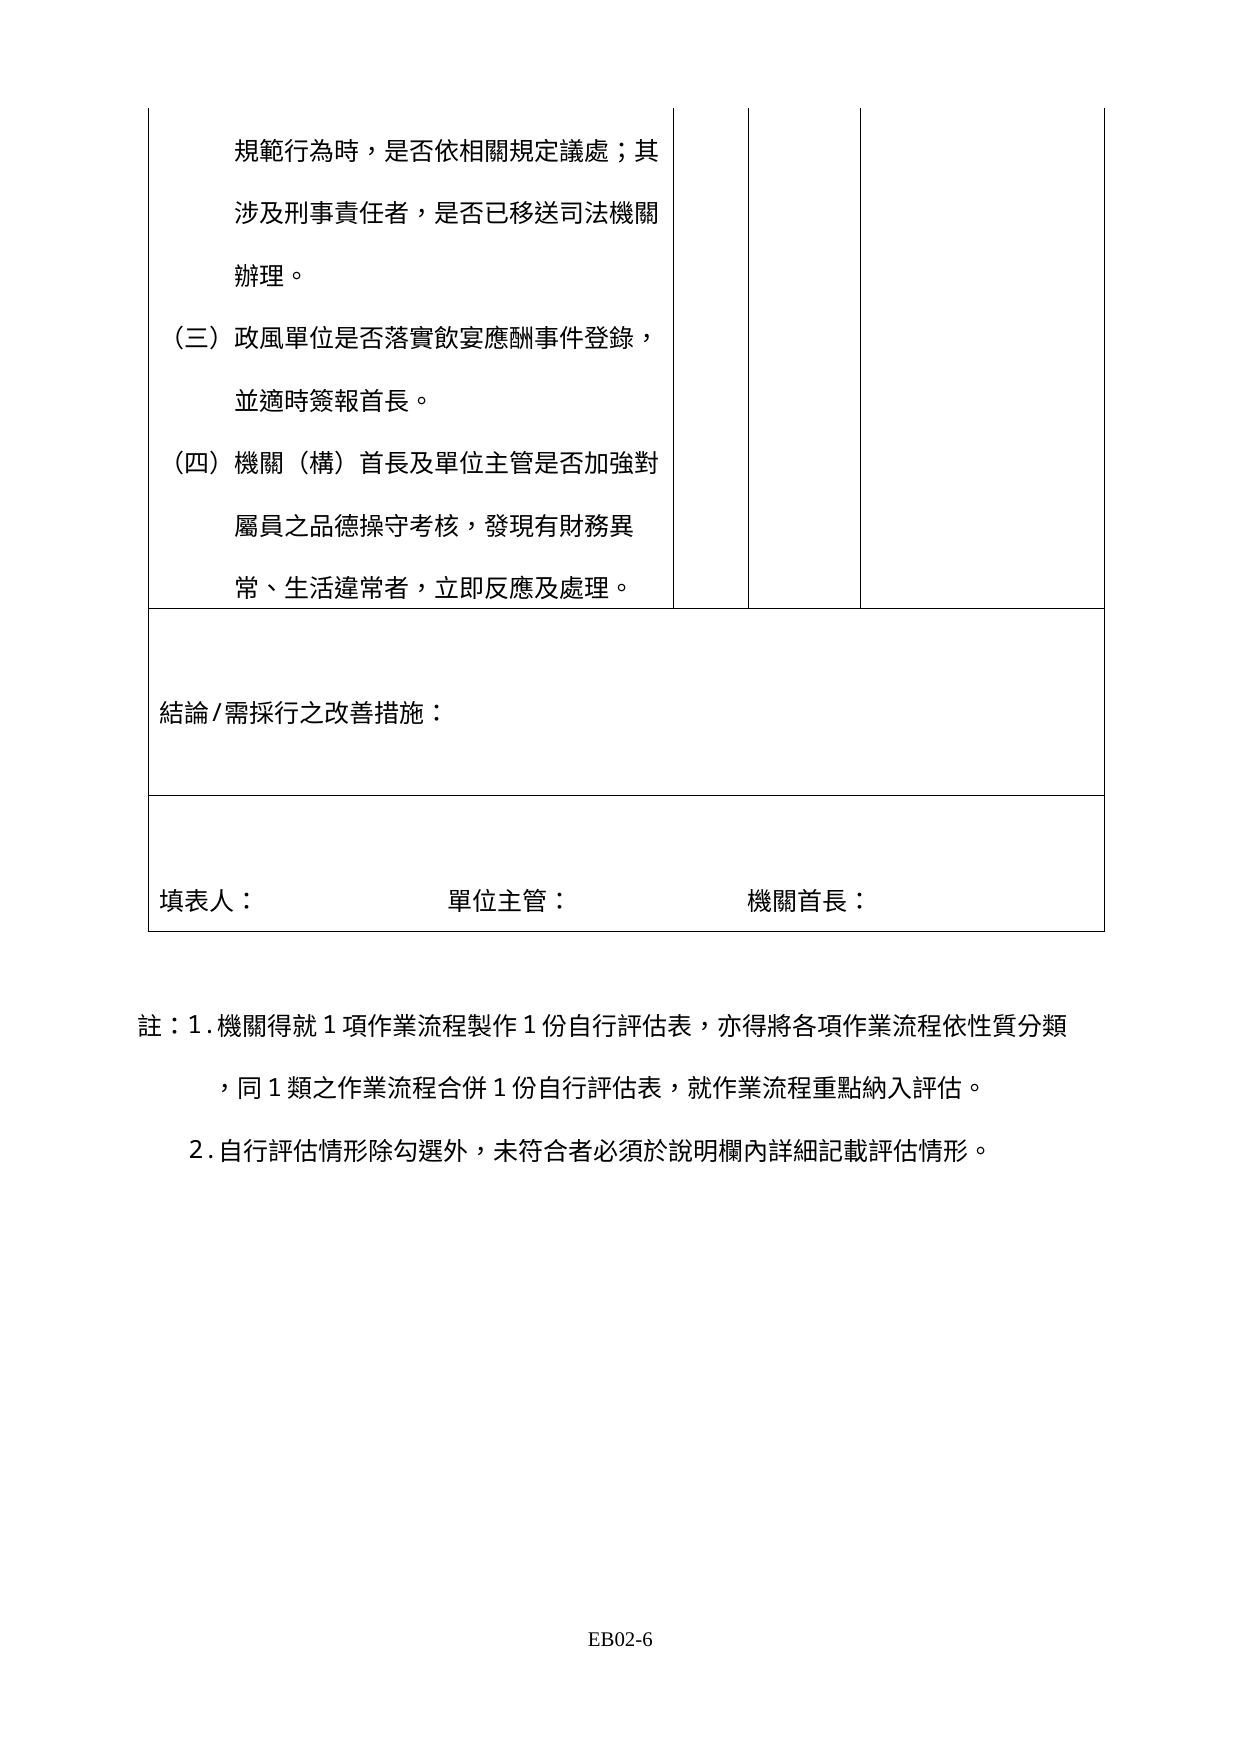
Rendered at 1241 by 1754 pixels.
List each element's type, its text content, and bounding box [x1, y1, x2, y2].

table_cell 填表人： 單位主管： 機關首長： [149, 796, 1104, 931]
table_cell 規範行為時，是否依相關規定議處；其涉及刑事責任者，是否已移送司法機關辦理。 （三）政風單位是否落實飲宴應酬事件登錄，並適時簽報首長。 （四）機關（構）首長及單位主管是否加強對屬員之品德操守考核，發現有財務異常、生活違常者，立即反應及處理。 [149, 108, 673, 608]
table_cell 結論/需採行之改善措施： [149, 609, 1104, 795]
table_cell [861, 108, 1104, 608]
text ，同1類之作業流程合併1份自行評估表，就作業流程重點納入評估。 [206, 1045, 1122, 1108]
table_cell [749, 108, 860, 608]
table_cell [674, 108, 748, 608]
text 2.自行評估情形除勾選外，未符合者必須於說明欄內詳細記載評估情形。 [188, 1108, 1122, 1170]
text 註：1.機關得就1項作業流程製作1份自行評估表，亦得將各項作業流程依性質分類 [137, 983, 1122, 1045]
